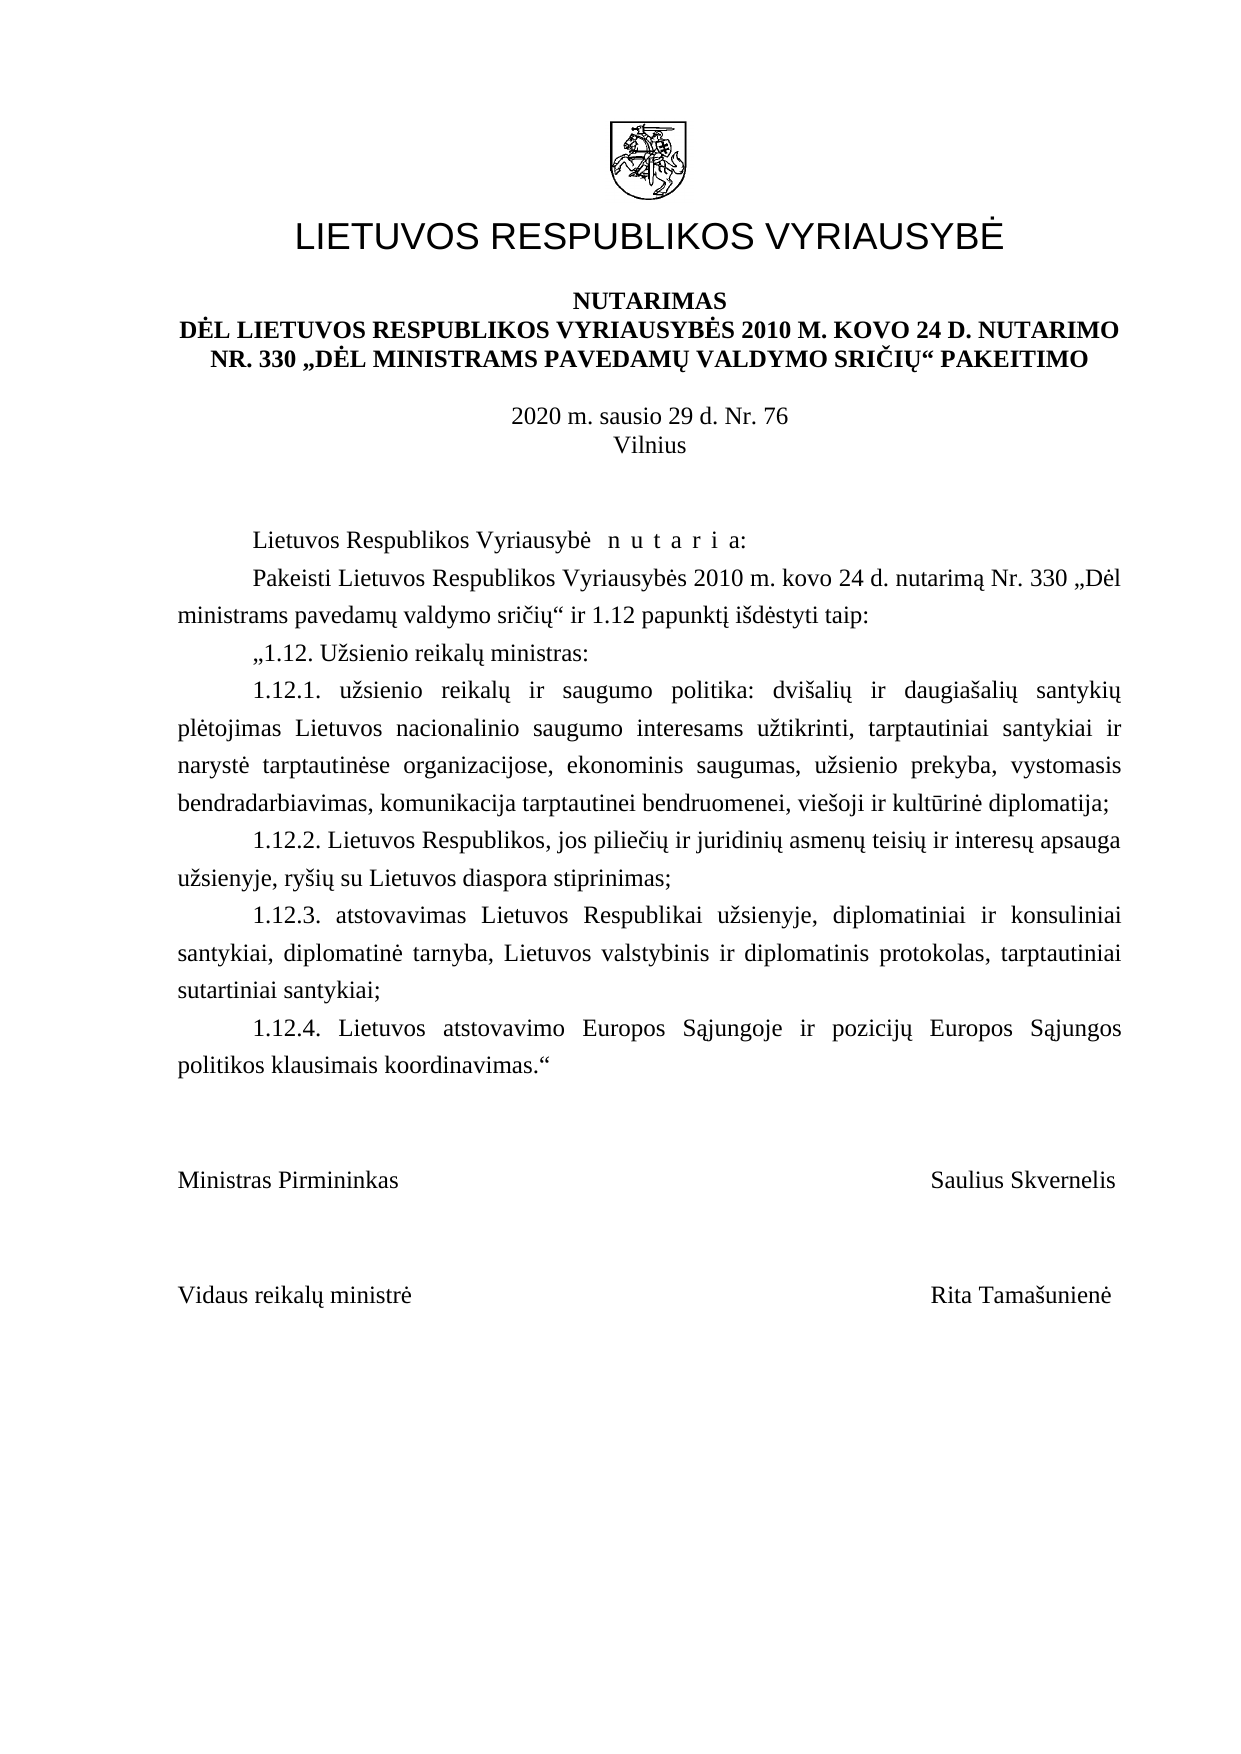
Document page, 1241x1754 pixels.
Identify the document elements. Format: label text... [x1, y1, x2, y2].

text Ministras Pirmininkas Saulius Skvernelis [177, 1165, 1122, 1194]
text 2020 m. sausio 29 d. Nr. 76 [177, 401, 1122, 430]
text 1.12.2. Lietuvos Respublikos, jos piliečių ir juridinių asmenų teisių ir interesų apsauga užsienyje, ryšių su Lietuvos diaspora stiprinimas; [177, 816, 1122, 891]
text Lietuvos Respublikos Vyriausybė [177, 214, 1122, 258]
text 1.12.1. užsienio reikalų ir saugumo politika: dvišalių ir daugiašalių santykių plėtojimas Lietuvos nacionalinio saugumo interesams užtikrinti, tarptautiniai santykiai ir narystė tarptautinėse organizacijose, ekonominis saugumas, užsienio prekyba, vystomasis bendradarbiavimas, komunikacija tarptautinei bendruomenei, viešoji ir kultūrinė diplomatija; [177, 666, 1122, 816]
text nutarimas [177, 286, 1122, 315]
text Vilnius [177, 430, 1122, 459]
text 1.12.4. Lietuvos atstovavimo Europos Sąjungoje ir pozicijų Europos Sąjungos politikos klausimais koordinavimas.“ [177, 1004, 1122, 1079]
text „1.12. Užsienio reikalų ministras: [177, 629, 1122, 666]
text DĖL LIETUVOS RESPUBLIKOS VYRIAUSYBĖS 2010 M. KOVO 24 D. NUTARIMO NR. 330 „DĖL MINISTRAMS PAVEDAMŲ VALDYMO SRIČIŲ“ PAKEITIMO [177, 315, 1122, 373]
text Vidaus reikalų ministrė Rita Tamašunienė [177, 1280, 1122, 1309]
text Pakeisti Lietuvos Respublikos Vyriausybės 2010 m. kovo 24 d. nutarimą Nr. 330 „Dėl ministrams pavedamų valdymo sričių“ ir 1.12 papunktį išdėstyti taip: [177, 554, 1122, 629]
text 1.12.3. atstovavimas Lietuvos Respublikai užsienyje, diplomatiniai ir konsuliniai santykiai, diplomatinė tarnyba, Lietuvos valstybinis ir diplomatinis protokolas, tarptautiniai sutartiniai santykiai; [177, 891, 1122, 1004]
text Lietuvos Respublikos Vyriausybė nutaria: [177, 516, 1122, 554]
